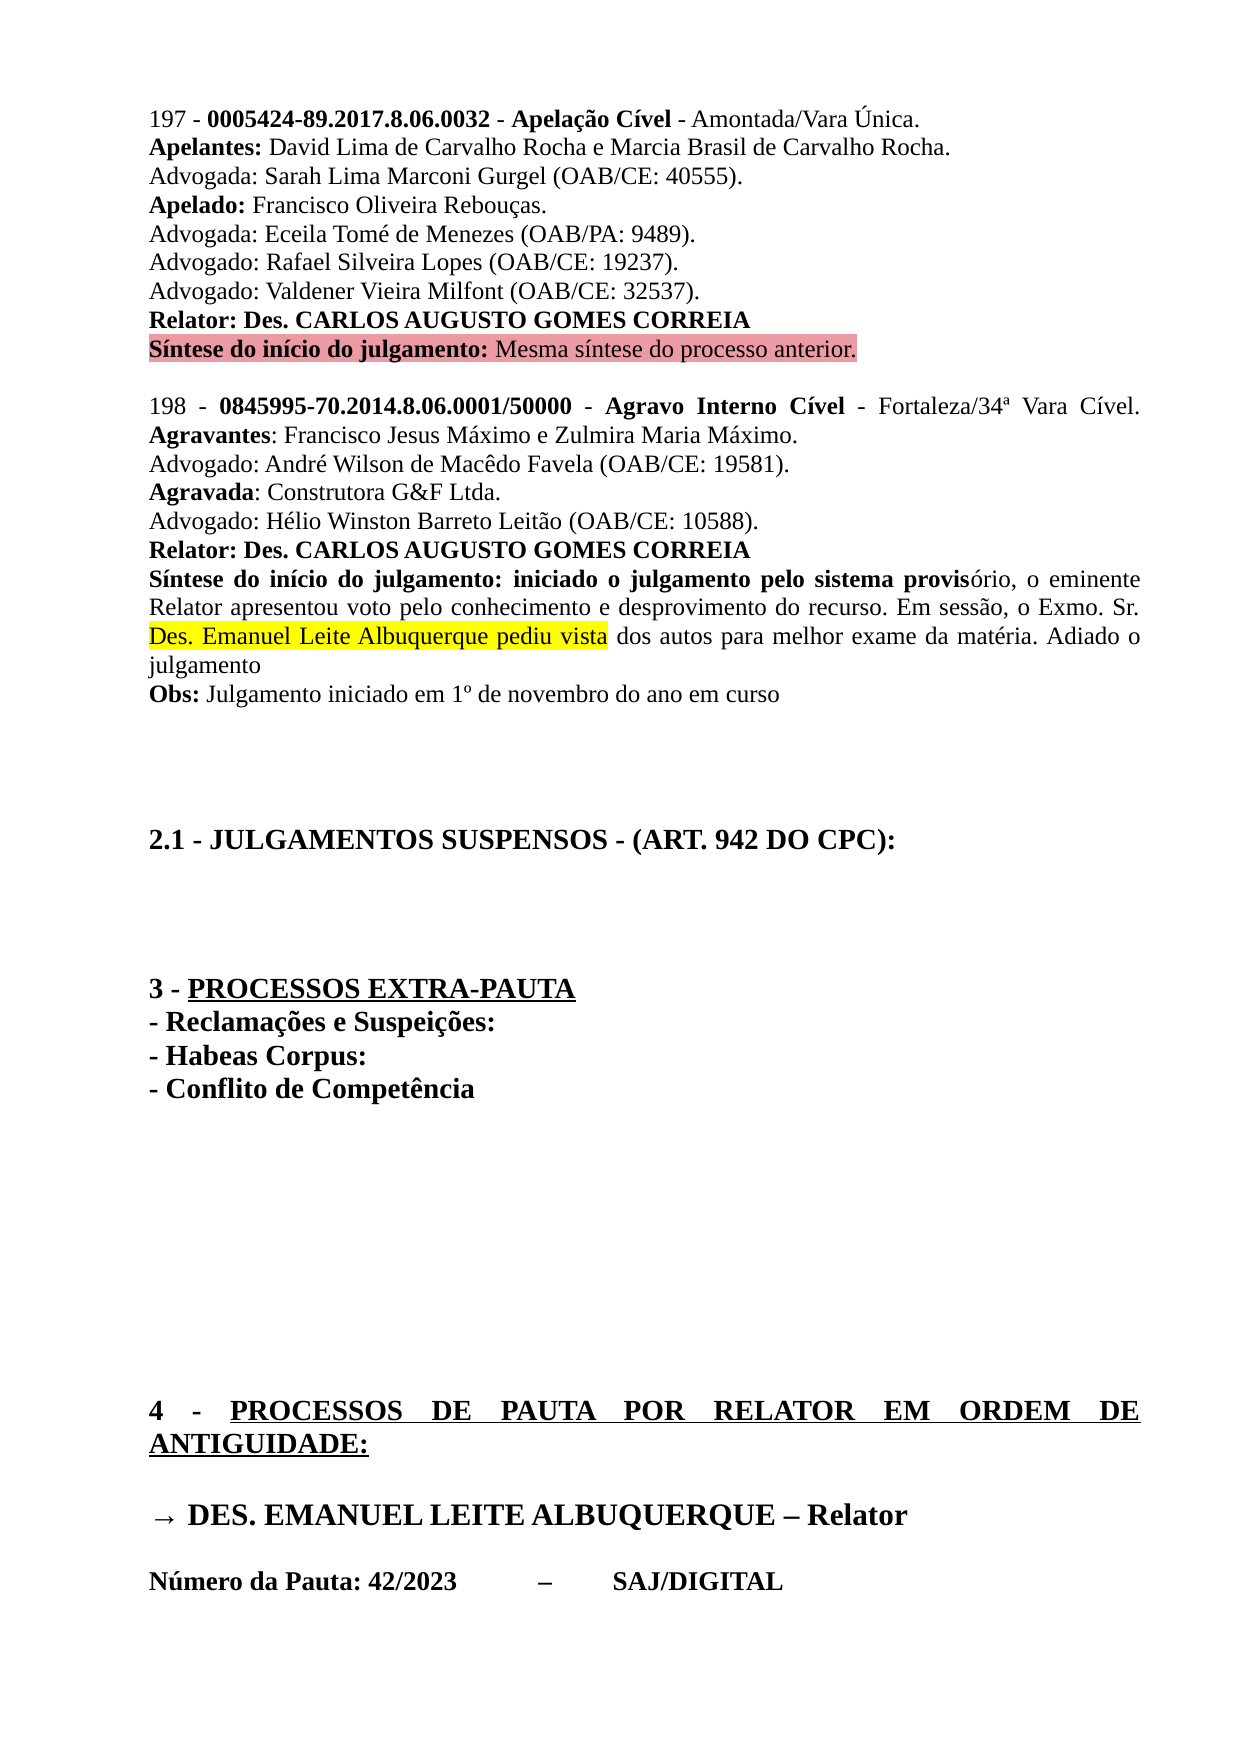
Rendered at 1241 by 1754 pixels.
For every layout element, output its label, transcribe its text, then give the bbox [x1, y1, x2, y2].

text Agravada: Construtora G&F Ltda. [148, 477, 1141, 506]
text Advogada: Eceila Tomé de Menezes (OAB/PA: 9489). [148, 219, 1141, 247]
text - Conflito de Competência [148, 1072, 1141, 1105]
text 4 - PROCESSOS DE PAUTA POR RELATOR EM ORDEM DE ANTIGUIDADE: [148, 1393, 1141, 1460]
text - Reclamações e Suspeições: [148, 1004, 1141, 1038]
text 198 - 0845995-70.2014.8.06.0001/50000 - Agravo Interno Cível - Fortaleza/34ª Vara Cível. Agravantes: Francisco Jesus Máximo e Zulmira Maria Máximo. [148, 391, 1141, 449]
text Advogado: André Wilson de Macêdo Favela (OAB/CE: 19581). [148, 449, 1141, 477]
text Número da Pauta: 42/2023 – SAJ/DIGITAL [148, 1565, 1141, 1596]
text - Habeas Corpus: [148, 1038, 1141, 1072]
text 197 - 0005424-89.2017.8.06.0032 - Apelação Cível - Amontada/Vara Única. [148, 104, 1141, 132]
text Apelantes: David Lima de Carvalho Rocha e Marcia Brasil de Carvalho Rocha. [148, 132, 1141, 161]
text → DES. EMANUEL LEITE ALBUQUERQUE – Relator [148, 1496, 1141, 1532]
text 2.1 - JULGAMENTOS SUSPENSOS - (ART. 942 DO CPC): [148, 822, 1141, 856]
text Síntese do início do julgamento: iniciado o julgamento pelo sistema provisório, o eminente Relator apresentou voto pelo conhecimento e desprovimento do recurso. Em sessão, o Exmo. Sr. Des. Emanuel Leite Albuquerque pediu vista dos autos para melhor exame da matéria. Adiado o julgamento [148, 564, 1141, 679]
text Advogado: Rafael Silveira Lopes (OAB/CE: 19237). [148, 247, 1141, 276]
text Advogada: Sarah Lima Marconi Gurgel (OAB/CE: 40555). [148, 161, 1141, 190]
text 3 - PROCESSOS EXTRA-PAUTA [148, 971, 1141, 1004]
text Síntese do início do julgamento: Mesma síntese do processo anterior. [148, 334, 1141, 362]
text Obs: Julgamento iniciado em 1º de novembro do ano em curso [148, 679, 1141, 707]
text Relator: Des. CARLOS AUGUSTO GOMES CORREIA [148, 305, 1141, 334]
text Advogado: Valdener Vieira Milfont (OAB/CE: 32537). [148, 276, 1141, 305]
text Apelado: Francisco Oliveira Rebouças. [148, 190, 1141, 219]
text Advogado: Hélio Winston Barreto Leitão (OAB/CE: 10588). [148, 506, 1141, 535]
text Relator: Des. CARLOS AUGUSTO GOMES CORREIA [148, 535, 1141, 564]
